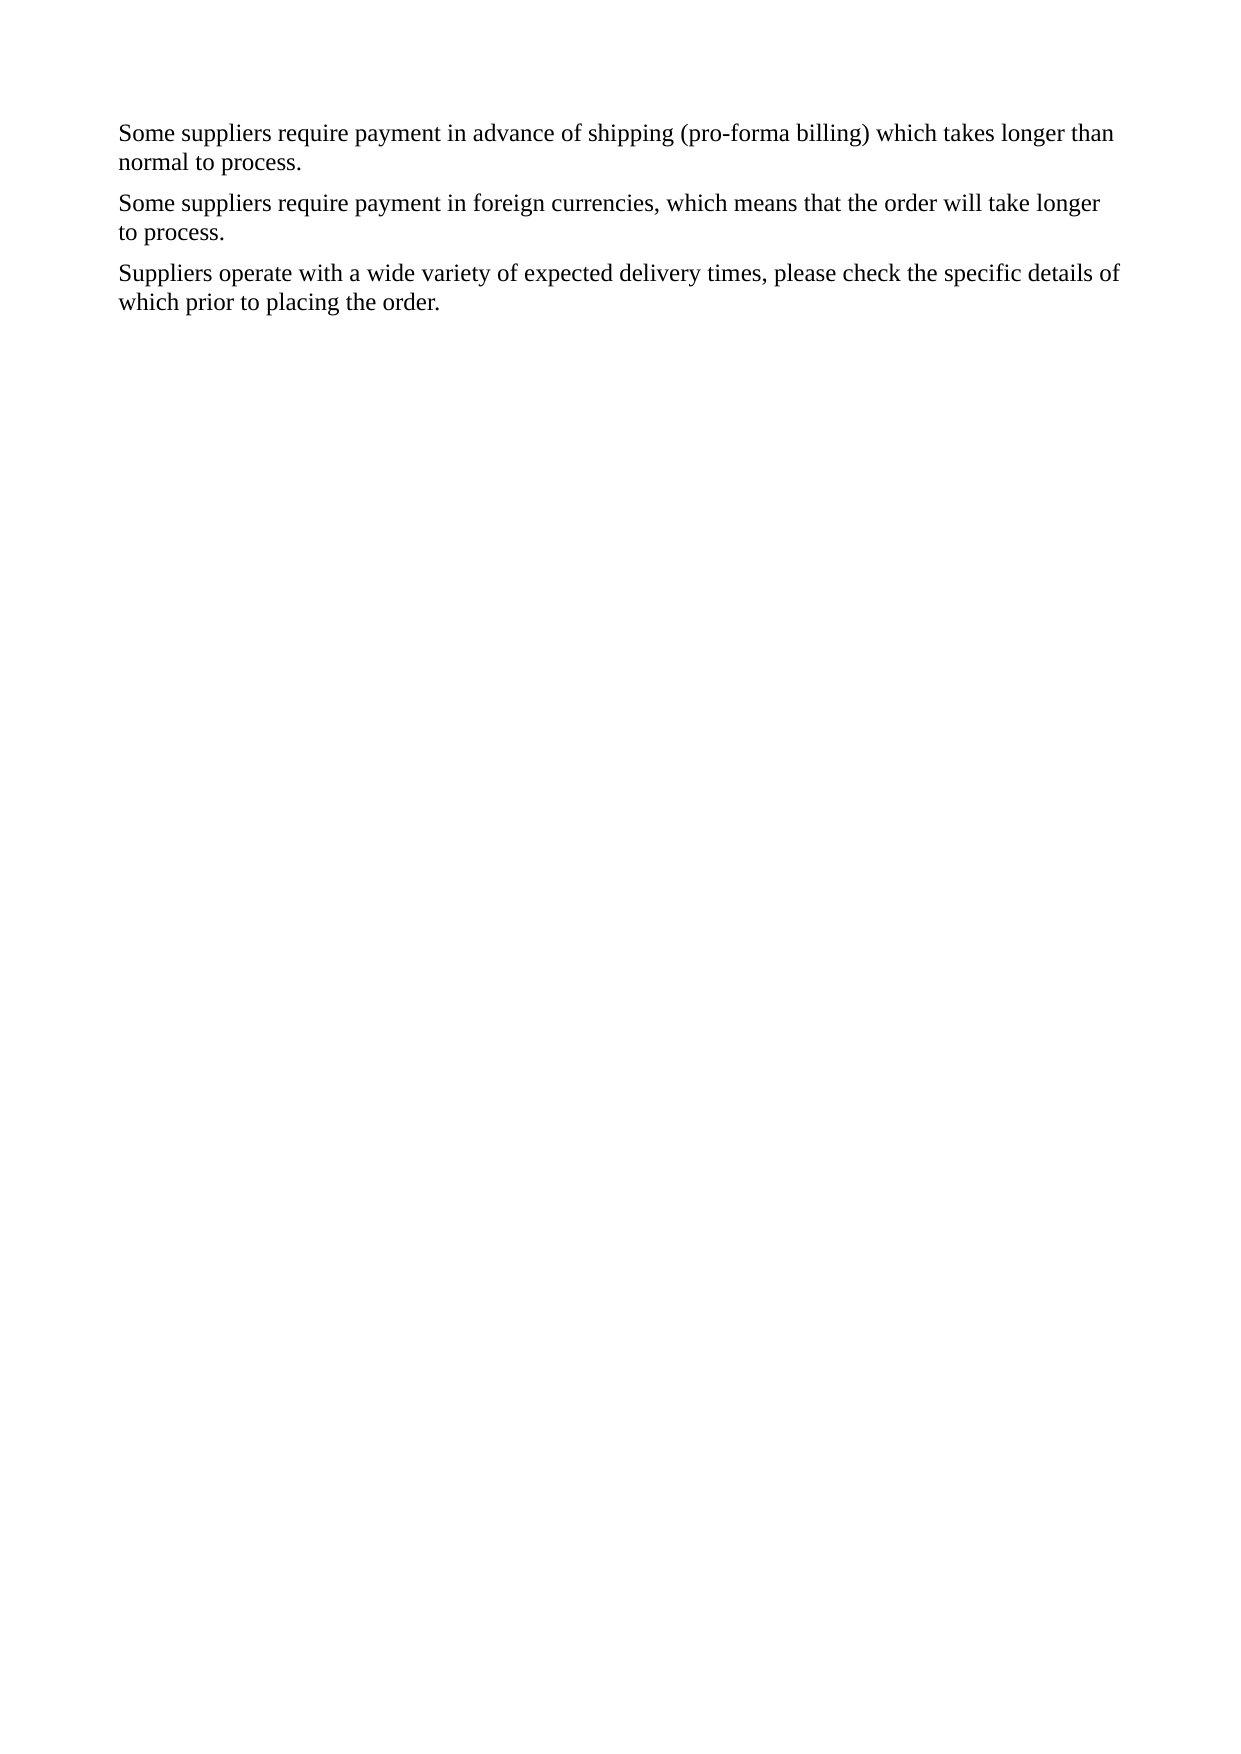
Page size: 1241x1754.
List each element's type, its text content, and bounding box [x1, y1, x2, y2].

text Suppliers operate with a wide variety of expected delivery times, please check the specific details of which prior to placing the order. [118, 258, 1122, 316]
text Some suppliers require payment in foreign currencies, which means that the order will take longer to process. [118, 188, 1122, 246]
text Some suppliers require payment in advance of shipping (pro-forma billing) which takes longer than normal to process. [118, 118, 1122, 176]
